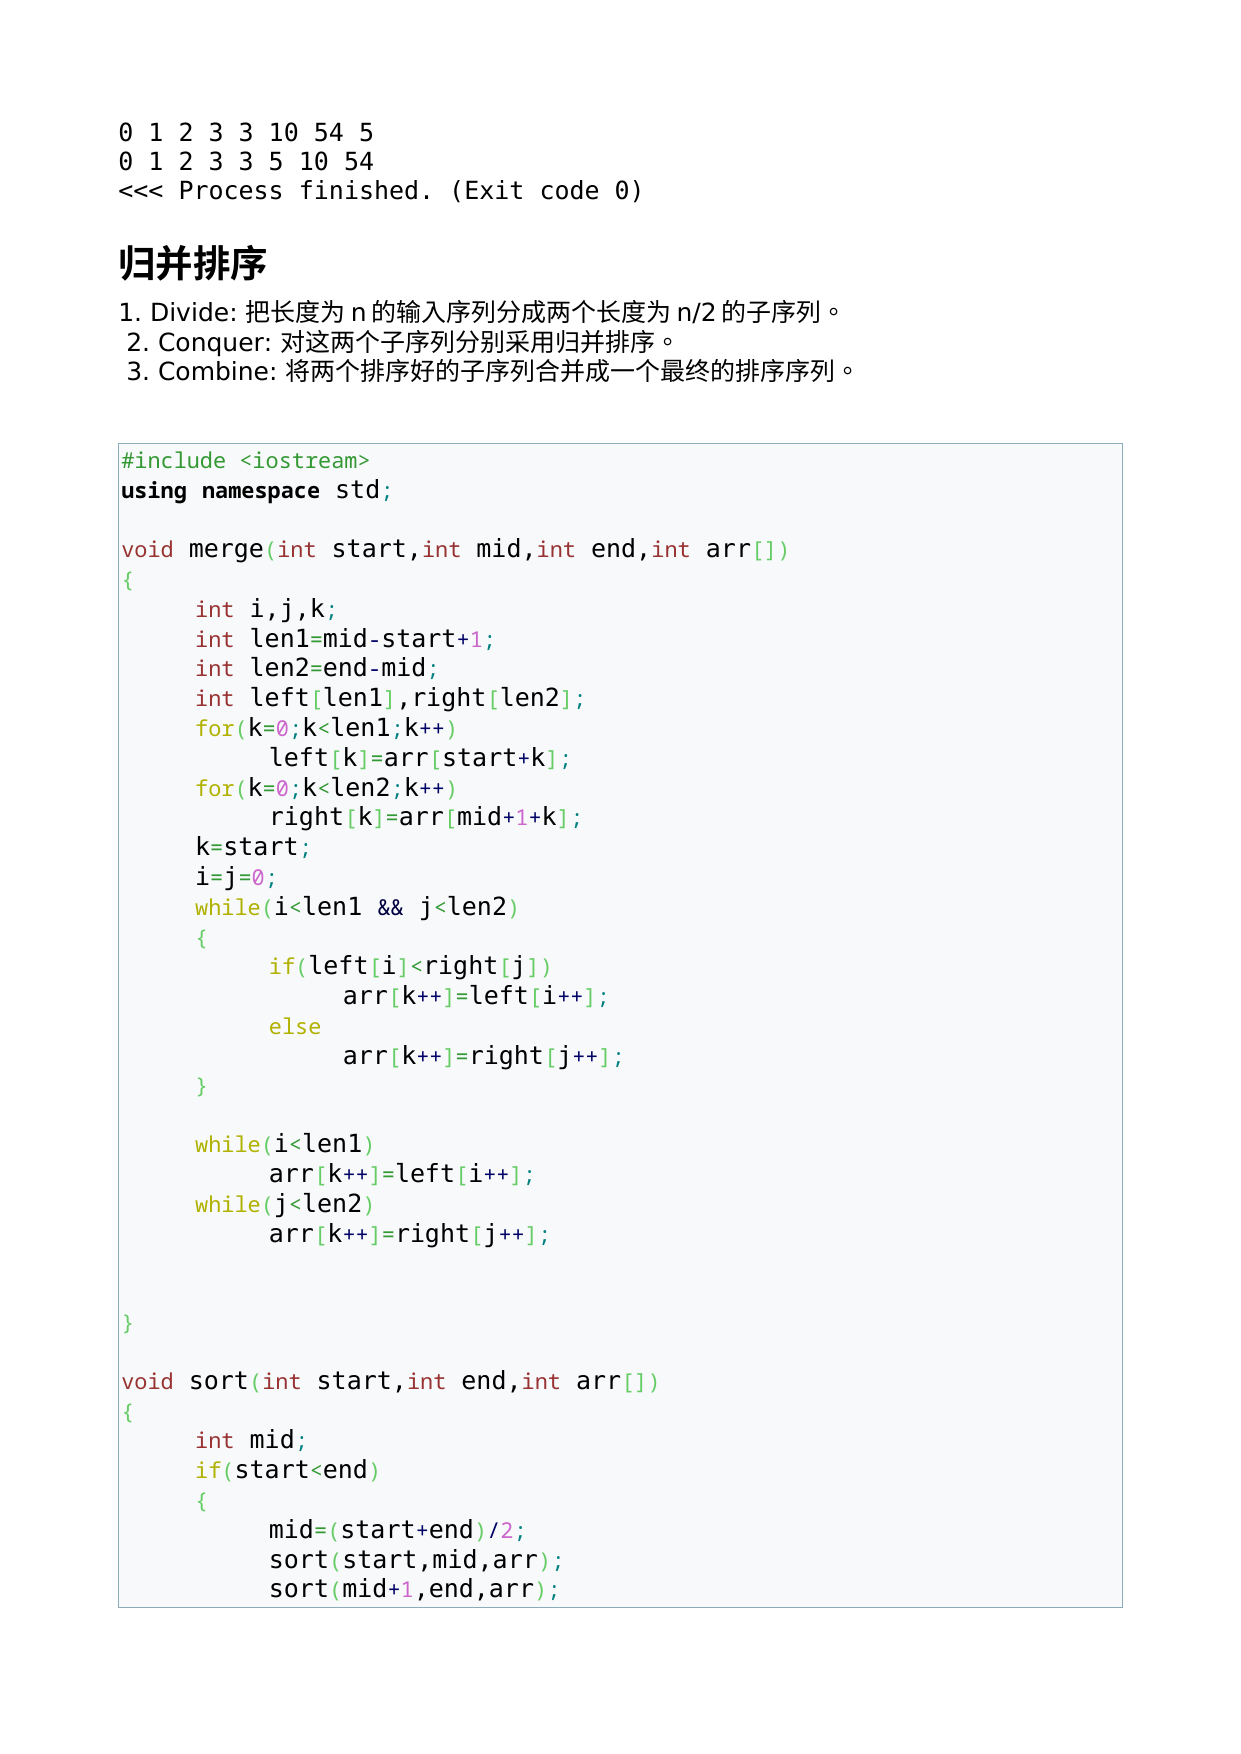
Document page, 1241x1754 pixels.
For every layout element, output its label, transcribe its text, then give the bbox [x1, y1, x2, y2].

table_header #include <iostream> using namespace std; void merge(int start,int mid,int end,int arr[]) { int i,j,k; int len1=mid-start+1; int len2=end-mid; int left[len1],right[len2]; for(k=0;k<len1;k++) left[k]=arr[start+k]; for(k=0;k<len2;k++) right[k]=arr[mid+1+k]; k=start; i=j=0; while(i<len1 && j<len2) { if(left[i]<right[j]) arr[k++]=left[i++]; else arr[k++]=right[j++]; } while(i<len1) arr[k++]=left[i++]; while(j<len2) arr[k++]=right[j++]; } void sort(int start,int end,int arr[]) { int mid; if(start<end) { mid=(start+end)/2; sort(start,mid,arr); sort(mid+1,end,arr); [119, 444, 1122, 1607]
text 1. Divide: 把长度为n的输入序列分成两个长度为n/2的子序列。 2. Conquer: 对这两个子序列分别采用归并排序。 3. Combine: 将两个排序好的子序列合并成一个最终的排序序列。 [118, 298, 1122, 415]
subtitle 归并排序 [118, 242, 1122, 286]
text 0 1 2 3 3 10 54 5 0 1 2 3 3 5 10 54 <<< Process finished. (Exit code 0) [118, 118, 1122, 206]
